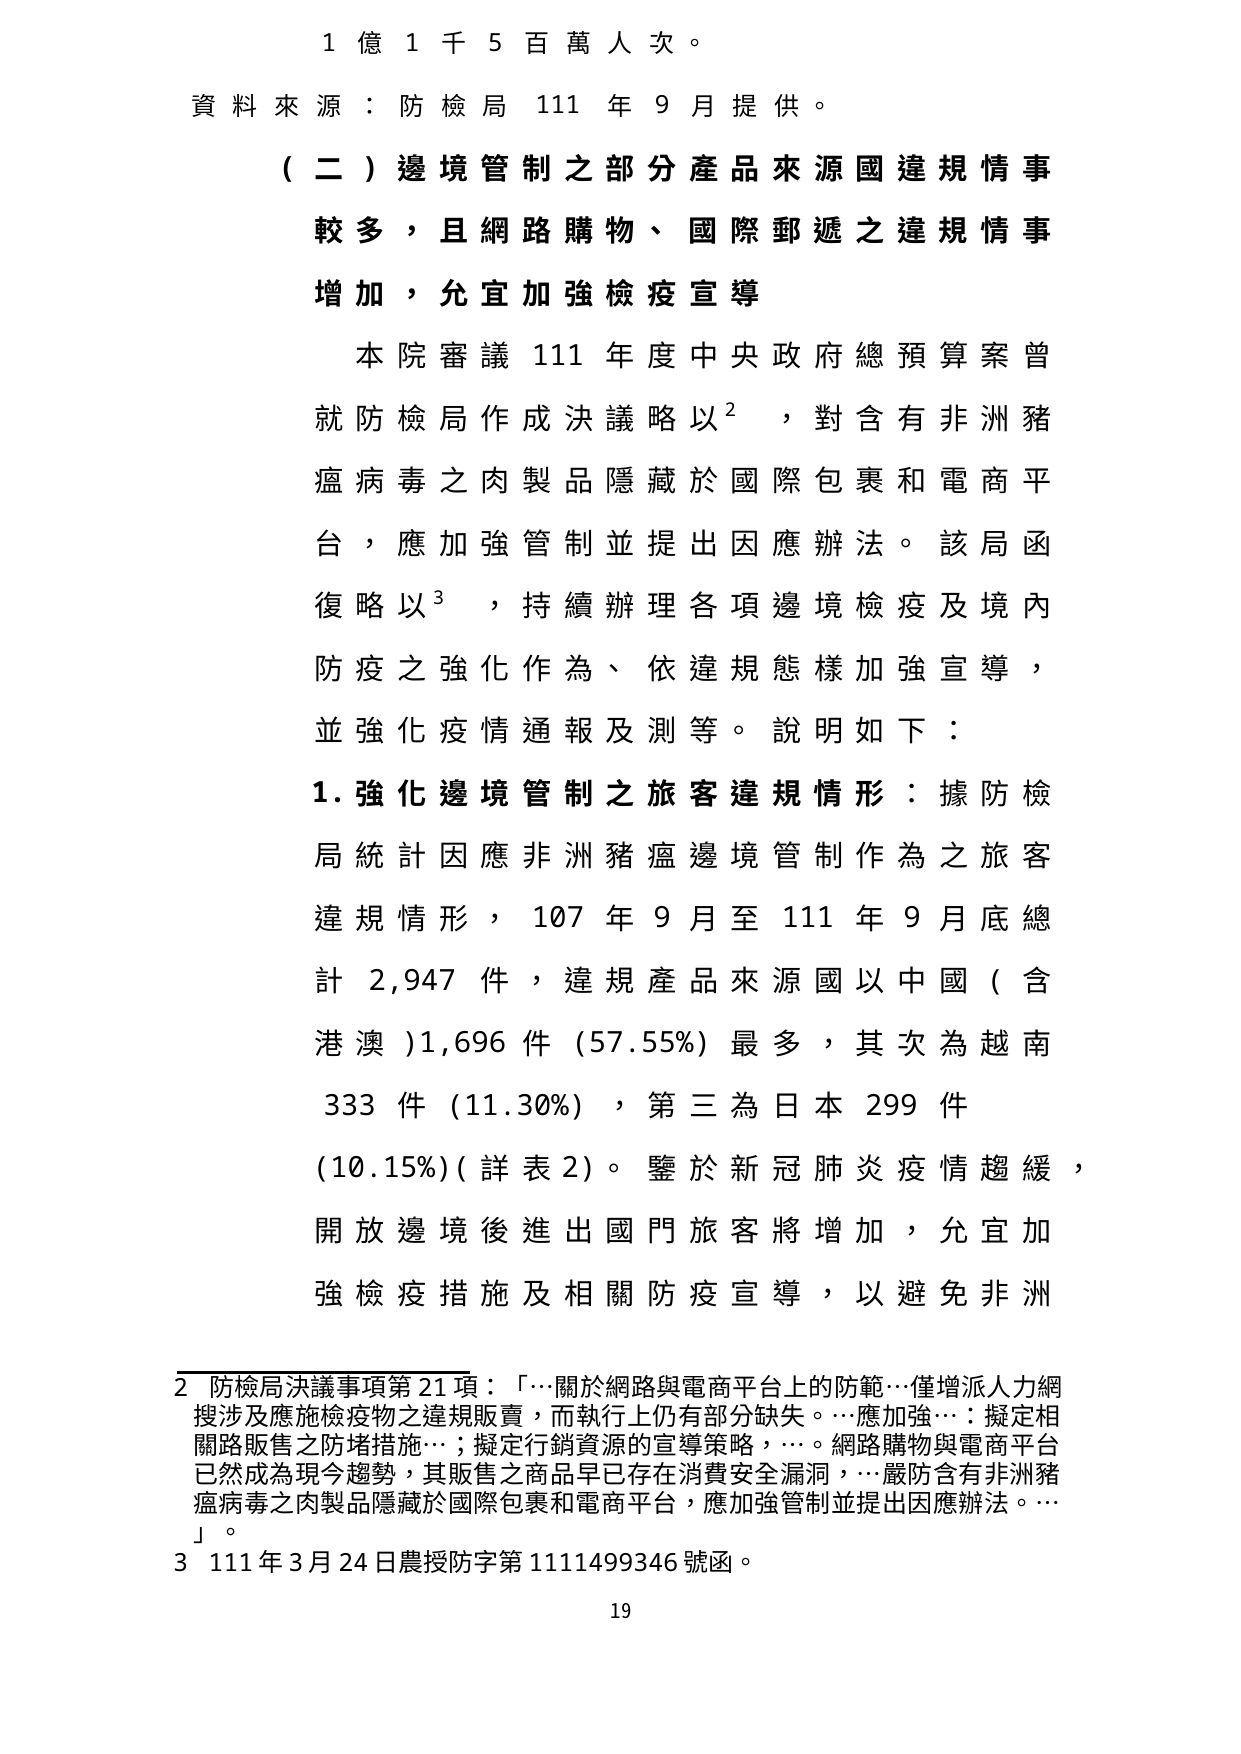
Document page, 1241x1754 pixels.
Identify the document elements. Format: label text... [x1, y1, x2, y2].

text 資料來源：防檢局111年9月提供。 [183, 62, 1058, 125]
text (二)邊境管制之部分產品來源國違規情事較多，且網路購物、國際郵遞之違規情事增加，允宜加強檢疫宣導 [242, 125, 1058, 312]
text 防檢局決議事項第21項：「…關於網路與電商平台上的防範…僅增派人力網搜涉及應施檢疫物之違規販賣，而執行上仍有部分缺失。…應加強…：擬定相關路販售之防堵措施…；擬定行銷資源的宣導策略，…。網路購物與電商平台已然成為現今趨勢，其販售之商品早已存在消費安全漏洞，…嚴防含有非洲豬瘟病毒之肉製品隱藏於國際包裹和電商平台，應加強管制並提出因應辦法。…」。 [173, 1373, 1063, 1548]
text 111年3月24日農授防字第1111499346號函。 [173, 1548, 1063, 1577]
text 本院審議111年度中央政府總預算案曾就防檢局作成決議略以，對含有非洲豬瘟病毒之肉製品隱藏於國際包裹和電商平台，應加強管制並提出因應辦法。該局函復略以，持續辦理各項邊境檢疫及境內防疫之強化作為、依違規態樣加強宣導，並強化疫情通報及測等。說明如下： [271, 312, 1058, 750]
text 1億1千5百萬人次。 [183, 0, 1072, 62]
text 1.強化邊境管制之旅客違規情形：據防檢局統計因應非洲豬瘟邊境管制作為之旅客違規情形，107年9月至111年9月底總計2,947件，違規產品來源國以中國(含港澳)1,696件(57.55%)最多，其次為越南333件(11.30%)，第三為日本299件(10.15%)(詳表2)。鑒於新冠肺炎疫情趨緩，開放邊境後進出國門旅客將增加，允宜加強檢疫措施及相關防疫宣導，以避免非洲豬瘟病毒危害國內畜牧業之發展。 [271, 750, 1058, 1312]
